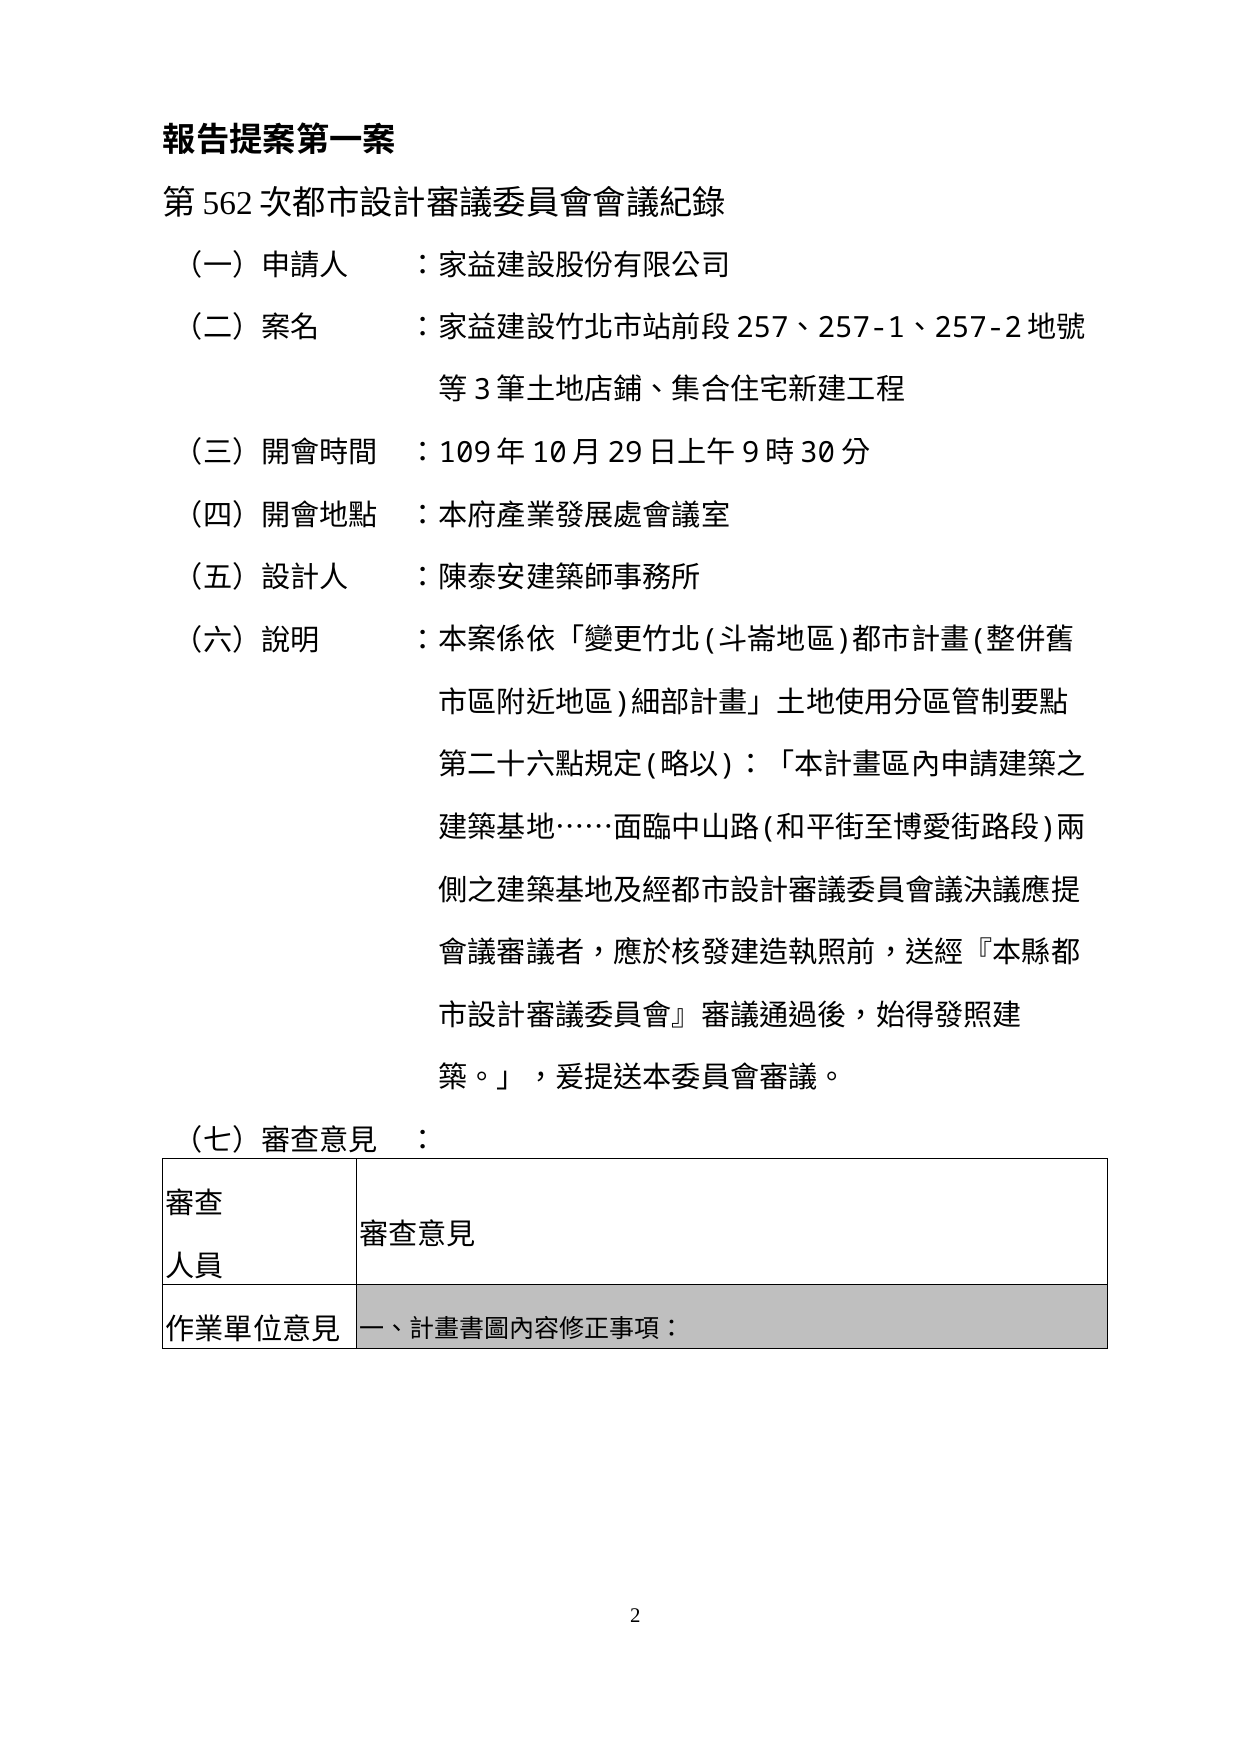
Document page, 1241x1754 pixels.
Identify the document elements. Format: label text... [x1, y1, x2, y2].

table_cell 作業單位意見 [163, 1285, 356, 1348]
table_cell （五） [163, 533, 262, 596]
table_cell （六） [163, 596, 262, 1096]
table_cell ： [410, 471, 439, 533]
table_cell ： [410, 596, 439, 1096]
table_cell ： [410, 283, 439, 408]
table_header 審查 人員 [163, 1159, 356, 1284]
table_cell 審查意見 [263, 1096, 410, 1158]
table_cell 本案係依「變更竹北(斗崙地區)都市計畫(整併舊市區附近地區)細部計畫」土地使用分區管制要點第二十六點規定(略以)：「本計畫區內申請建築之建築基地……面臨中山路(和平街至博愛街路段)兩側之建築基地及經都市設計審議委員會議決議應提會議審議者，應於核發建造執照前，送經『本縣都市設計審議委員會』審議通過後，始得發照建築。」，爰提送本委員會審議。 [440, 596, 1104, 1096]
text 報告提案第一案 [162, 96, 1107, 158]
table_cell 案名 [263, 322, 272, 327]
table_cell ： [410, 533, 439, 596]
table_header 審查意見 [357, 1159, 1107, 1284]
table_cell ： [410, 408, 439, 471]
table_cell 本府產業發展處會議室 [440, 471, 1104, 533]
table_header 申請人 [263, 221, 410, 283]
table_header ： [410, 221, 439, 283]
table_cell 開會地點 [263, 471, 410, 533]
table_header 家益建設股份有限公司 [440, 221, 1104, 283]
table_cell （二） [163, 283, 262, 408]
table_cell 開會時間 [263, 408, 410, 471]
table_header （一） [163, 221, 262, 283]
table_cell 一、計畫書圖內容修正事項： [357, 1285, 1107, 1348]
table_cell ： [410, 1096, 439, 1158]
table_cell 設計人 [263, 533, 410, 596]
table_cell 說明 [263, 596, 410, 1096]
table_cell （四） [163, 471, 262, 533]
table_cell 家益建設竹北市站前段257、257-1、257-2地號等3筆土地店鋪、集合住宅新建工程 [440, 283, 1104, 408]
table_cell 陳泰安建築師事務所 [440, 533, 1104, 596]
table_cell 109年10月29日上午9時30分 [440, 408, 1104, 471]
table_cell （三） [163, 408, 262, 471]
table_cell [440, 1096, 1104, 1158]
text 第562次都市設計審議委員會會議紀錄 [162, 158, 1107, 221]
table_cell 案名 [263, 283, 410, 408]
table_cell （七） [163, 1096, 262, 1158]
